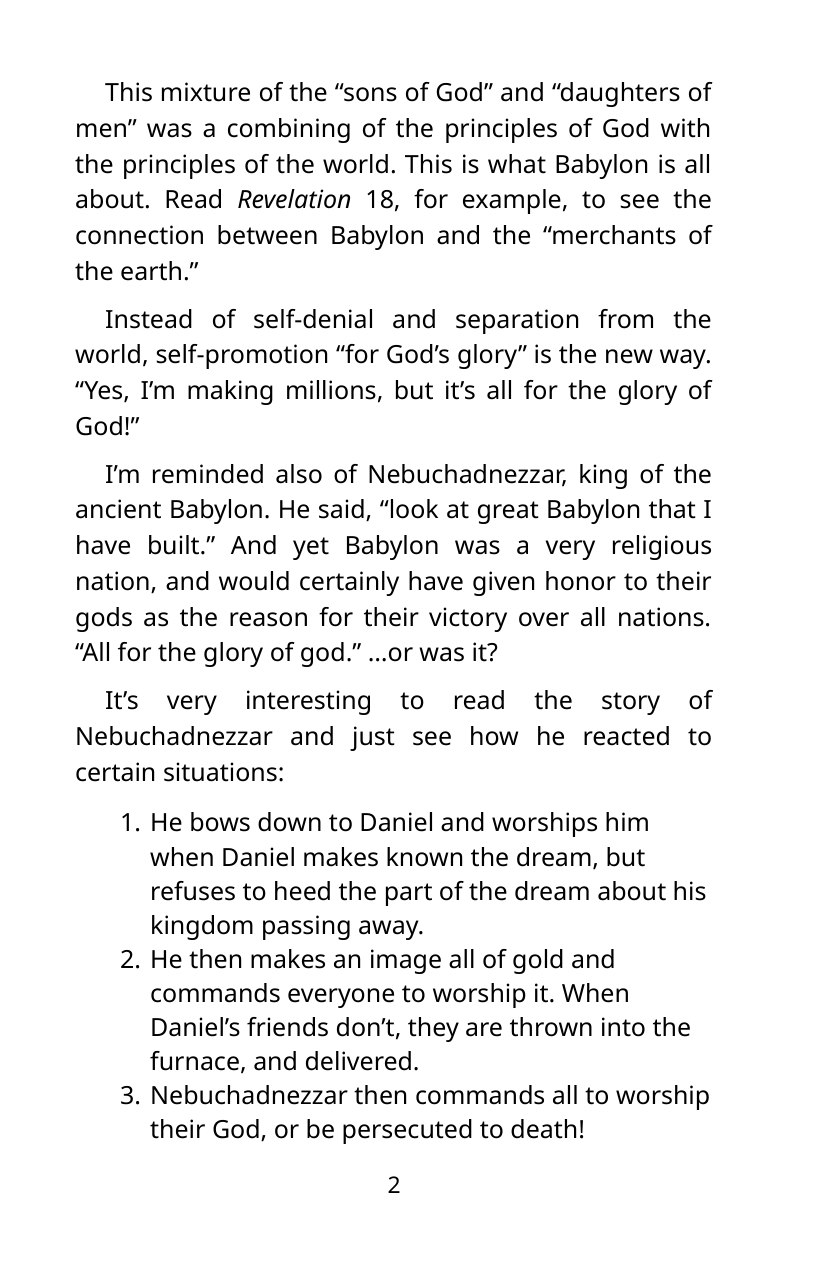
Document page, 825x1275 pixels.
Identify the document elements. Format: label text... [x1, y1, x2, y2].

list Nebuchadnezzar then commands all to worship their God, or be persecuted to death! [120, 1078, 712, 1146]
text It’s very interesting to read the story of Nebuchadnezzar and just see how he reacted to certain situations: [75, 683, 712, 788]
text I’m reminded also of Nebuchadnezzar, king of the ancient Babylon. He said, “look at great Babylon that I have built.” And yet Babylon was a very religious nation, and would certainly have given honor to their gods as the reason for their victory over all nations. “All for the glory of god.” …or was it? [75, 456, 712, 669]
text This mixture of the “sons of God” and “daughters of men” was a combining of the principles of God with the principles of the world. This is what Babylon is all about. Read Revelation 18, for example, to see the connection between Babylon and the “merchants of the earth.” [75, 75, 712, 288]
text Instead of self-denial and separation from the world, self-promotion “for God’s glory” is the new way. “Yes, I’m making millions, but it’s all for the glory of God!” [75, 301, 712, 443]
list He then makes an image all of gold and commands everyone to worship it. When Daniel’s friends don’t, they are thrown into the furnace, and delivered. [120, 941, 712, 1078]
list He bows down to Daniel and worships him when Daniel makes known the dream, but refuses to heed the part of the dream about his kingdom passing away. [120, 805, 712, 941]
